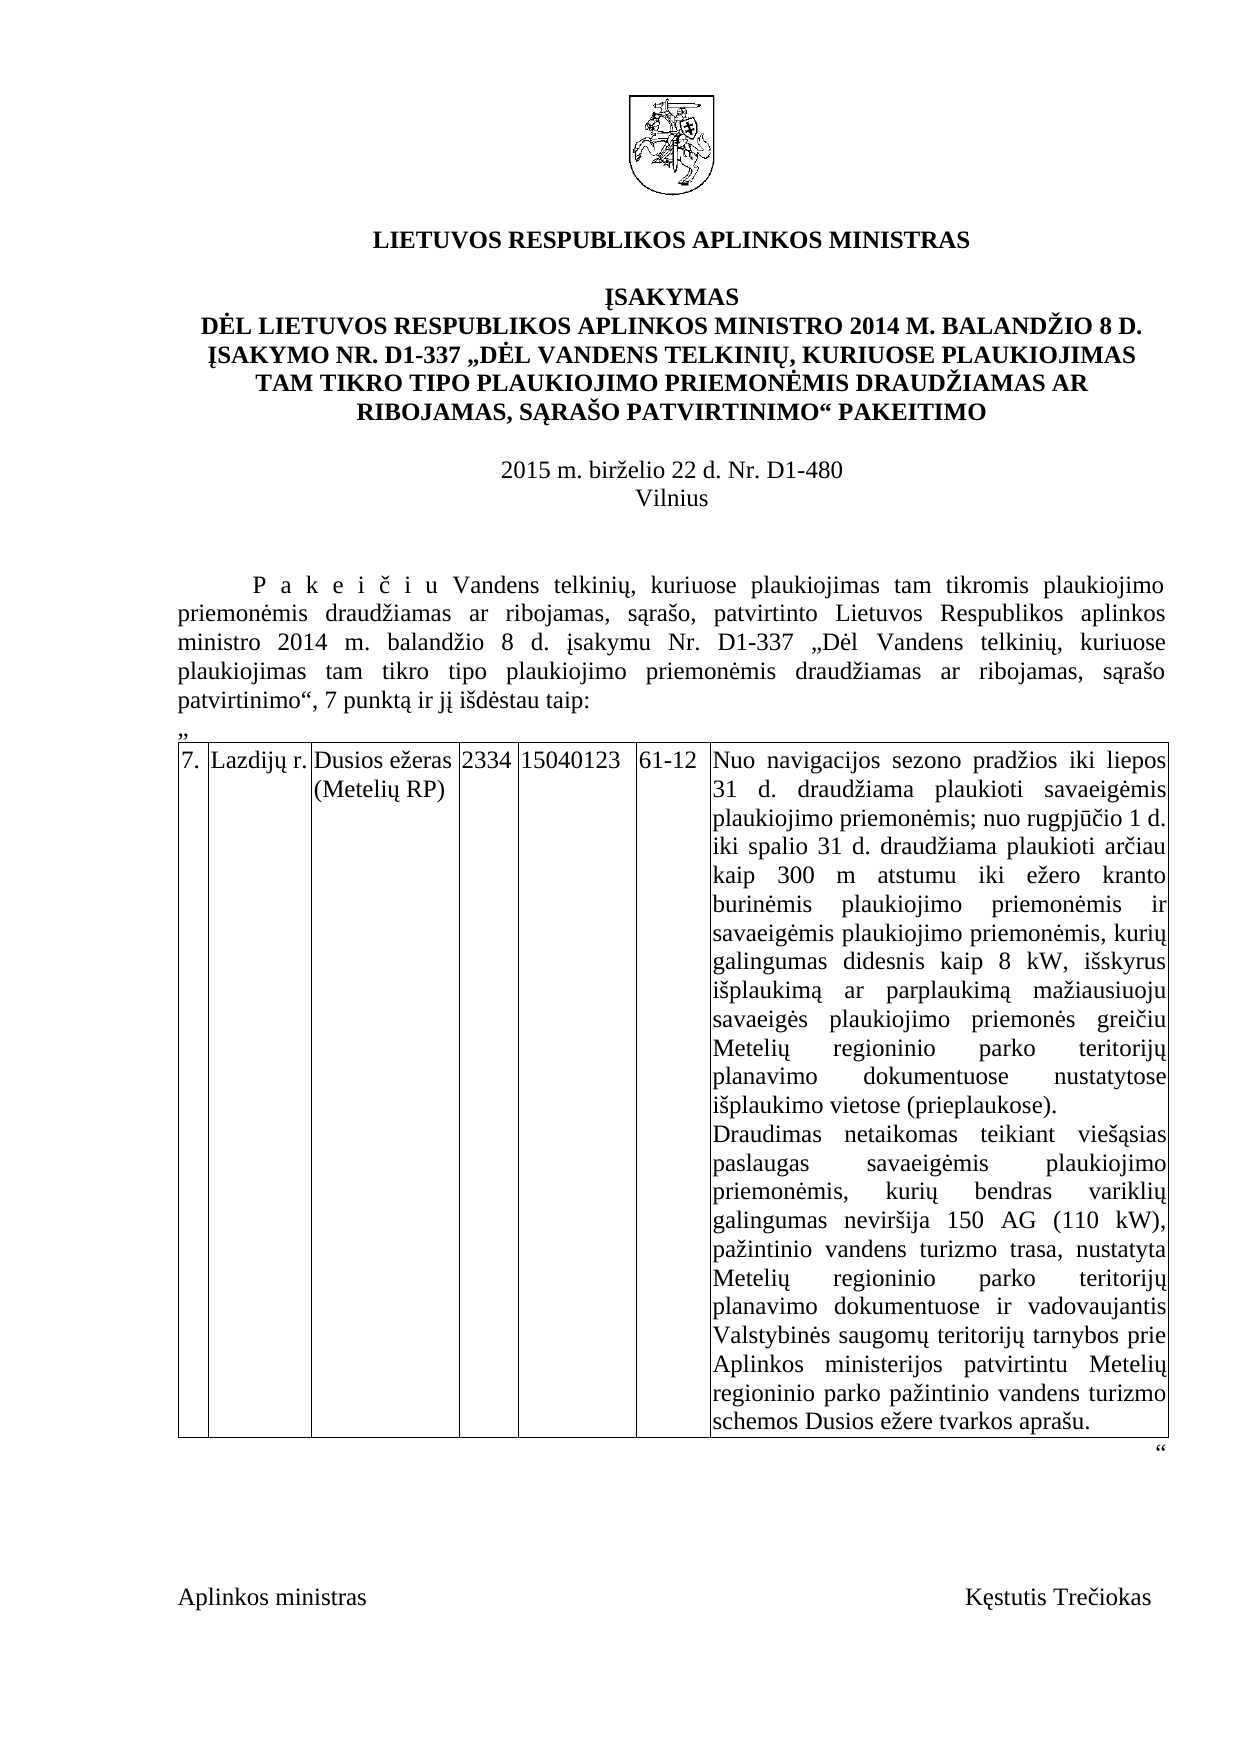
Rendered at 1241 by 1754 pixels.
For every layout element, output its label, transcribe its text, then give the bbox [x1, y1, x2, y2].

text 2015 m. birželio 22 d. Nr. D1-480 [177, 455, 1166, 483]
table_header 61-12 [637, 743, 710, 1437]
text LIETUVOS RESPUBLIKOS APLINKOS MINISTRAS [177, 225, 1166, 253]
text “ [177, 1438, 1166, 1467]
table_header 7. [179, 743, 208, 1437]
table_header 15040123 [519, 743, 636, 1437]
table_header 2334 [460, 743, 518, 1437]
text DĖL LIETUVOS RESPUBLIKOS APLINKOS MINISTRO 2014 M. BALANDŽIO 8 D. ĮSAKYMO NR. D1-337 „DĖL Vandens telkinių, kuriuose plaukiojimas tam tikro tipo plaukiojimo priemonėmis draudžiamas ar ribojamas, sąrašo patvirtinimo“ PAKEITIMO [177, 311, 1166, 426]
table_header Nuo navigacijos sezono pradžios iki liepos 31 d. draudžiama plaukioti savaeigėmis plaukiojimo priemonėmis; nuo rugpjūčio 1 d. iki spalio 31 d. draudžiama plaukioti arčiau kaip 300 m atstumu iki ežero kranto burinėmis plaukiojimo priemonėmis ir savaeigėmis plaukiojimo priemonėmis, kurių galingumas didesnis kaip 8 kW, išskyrus išplaukimą ar parplaukimą mažiausiuoju savaeigės plaukiojimo priemonės greičiu Metelių regioninio parko teritorijų planavimo dokumentuose nustatytose išplaukimo vietose (prieplaukose). Draudimas netaikomas teikiant viešąsias paslaugas savaeigėmis plaukiojimo priemonėmis, kurių bendras variklių galingumas neviršija 150 AG (110 kW), pažintinio vandens turizmo trasa, nustatyta Metelių regioninio parko teritorijų planavimo dokumentuose ir vadovaujantis Valstybinės saugomų teritorijų tarnybos prie Aplinkos ministerijos patvirtintu Metelių regioninio parko pažintinio vandens turizmo schemos Dusios ežere tvarkos aprašu. [711, 743, 1168, 1437]
text Vilnius [177, 483, 1166, 512]
table_header Lazdijų r. [209, 743, 311, 1437]
text Aplinkos ministras Kęstutis Trečiokas [177, 1582, 1166, 1610]
text P a k e i č i u Vandens telkinių, kuriuose plaukiojimas tam tikromis plaukiojimo priemonėmis draudžiamas ar ribojamas, sąrašo, patvirtinto Lietuvos Respublikos aplinkos ministro 2014 m. balandžio 8 d. įsakymu Nr. D1-337 „Dėl Vandens telkinių, kuriuose plaukiojimas tam tikro tipo plaukiojimo priemonėmis draudžiamas ar ribojamas, sąrašo patvirtinimo“, 7 punktą ir jį išdėstau taip: [177, 570, 1166, 713]
table_header Dusios ežeras (Metelių RP) [312, 743, 459, 1437]
text „ [177, 713, 1166, 742]
text ĮSAKYMAS [177, 282, 1166, 311]
